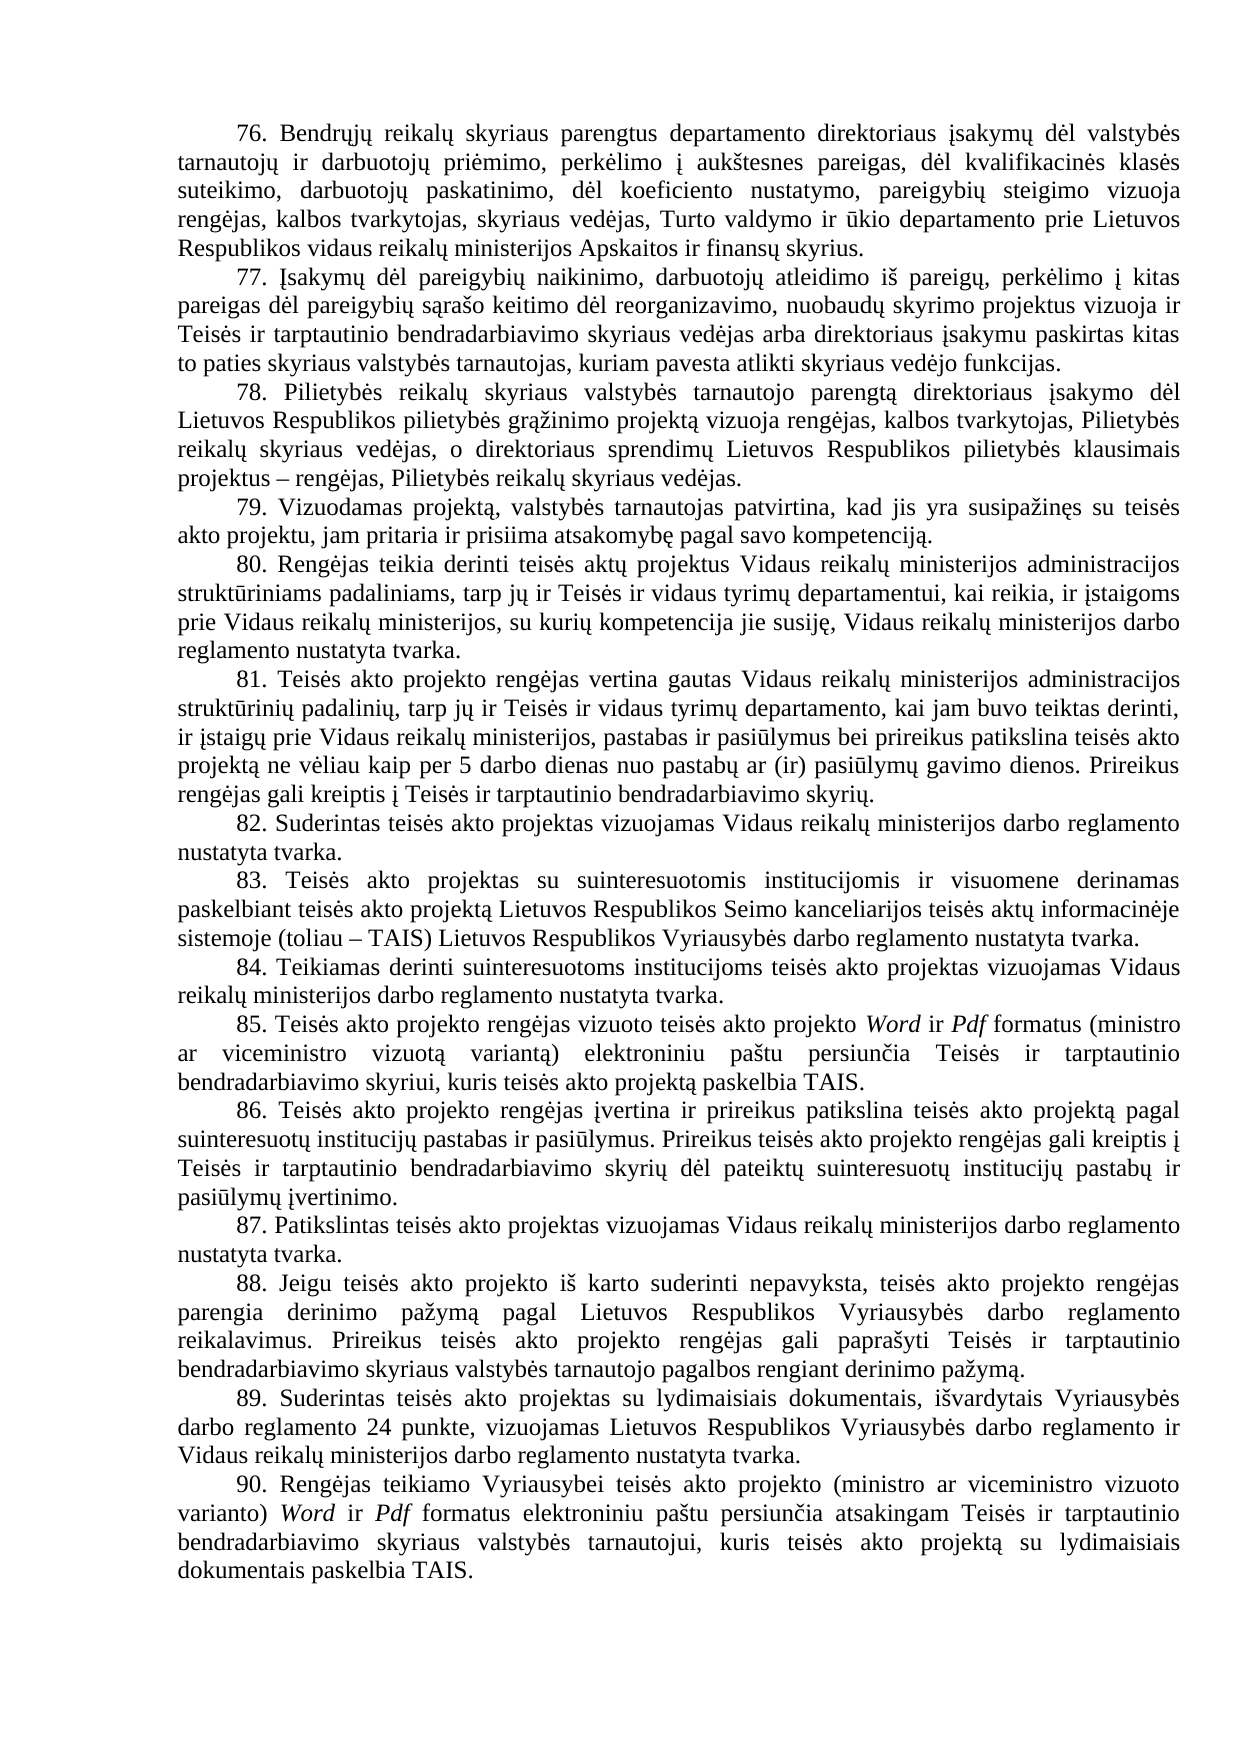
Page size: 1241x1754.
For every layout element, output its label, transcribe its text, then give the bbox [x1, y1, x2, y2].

text 78. Pilietybės reikalų skyriaus valstybės tarnautojo parengtą direktoriaus įsakymo dėl Lietuvos Respublikos pilietybės grąžinimo projektą vizuoja rengėjas, kalbos tvarkytojas, Pilietybės reikalų skyriaus vedėjas, o direktoriaus sprendimų Lietuvos Respublikos pilietybės klausimais projektus – rengėjas, Pilietybės reikalų skyriaus vedėjas. [177, 377, 1181, 492]
text 84. Teikiamas derinti suinteresuotoms institucijoms teisės akto projektas vizuojamas Vidaus reikalų ministerijos darbo reglamento nustatyta tvarka. [177, 952, 1181, 1009]
text 86. Teisės akto projekto rengėjas įvertina ir prireikus patikslina teisės akto projektą pagal suinteresuotų institucijų pastabas ir pasiūlymus. Prireikus teisės akto projekto rengėjas gali kreiptis į Teisės ir tarptautinio bendradarbiavimo skyrių dėl pateiktų suinteresuotų institucijų pastabų ir pasiūlymų įvertinimo. [177, 1096, 1181, 1211]
text 81. Teisės akto projekto rengėjas vertina gautas Vidaus reikalų ministerijos administracijos struktūrinių padalinių, tarp jų ir Teisės ir vidaus tyrimų departamento, kai jam buvo teiktas derinti, ir įstaigų prie Vidaus reikalų ministerijos, pastabas ir pasiūlymus bei prireikus patikslina teisės akto projektą ne vėliau kaip per 5 darbo dienas nuo pastabų ar (ir) pasiūlymų gavimo dienos. Prireikus rengėjas gali kreiptis į Teisės ir tarptautinio bendradarbiavimo skyrių. [177, 664, 1181, 808]
text 89. Suderintas teisės akto projektas su lydimaisiais dokumentais, išvardytais Vyriausybės darbo reglamento 24 punkte, vizuojamas Lietuvos Respublikos Vyriausybės darbo reglamento ir Vidaus reikalų ministerijos darbo reglamento nustatyta tvarka. [177, 1383, 1181, 1469]
text 82. Suderintas teisės akto projektas vizuojamas Vidaus reikalų ministerijos darbo reglamento nustatyta tvarka. [177, 808, 1181, 866]
text 87. Patikslintas teisės akto projektas vizuojamas Vidaus reikalų ministerijos darbo reglamento nustatyta tvarka. [177, 1211, 1181, 1268]
text 88. Jeigu teisės akto projekto iš karto suderinti nepavyksta, teisės akto projekto rengėjas parengia derinimo pažymą pagal Lietuvos Respublikos Vyriausybės darbo reglamento reikalavimus. Prireikus teisės akto projekto rengėjas gali paprašyti Teisės ir tarptautinio bendradarbiavimo skyriaus valstybės tarnautojo pagalbos rengiant derinimo pažymą. [177, 1268, 1181, 1383]
text 80. Rengėjas teikia derinti teisės aktų projektus Vidaus reikalų ministerijos administracijos struktūriniams padaliniams, tarp jų ir Teisės ir vidaus tyrimų departamentui, kai reikia, ir įstaigoms prie Vidaus reikalų ministerijos, su kurių kompetencija jie susiję, Vidaus reikalų ministerijos darbo reglamento nustatyta tvarka. [177, 549, 1181, 664]
text 85. Teisės akto projekto rengėjas vizuoto teisės akto projekto Word ir Pdf formatus (ministro ar viceministro vizuotą variantą) elektroniniu paštu persiunčia Teisės ir tarptautinio bendradarbiavimo skyriui, kuris teisės akto projektą paskelbia TAIS. [177, 1009, 1181, 1096]
text 90. Rengėjas teikiamo Vyriausybei teisės akto projekto (ministro ar viceministro vizuoto varianto) Word ir Pdf formatus elektroniniu paštu persiunčia atsakingam Teisės ir tarptautinio bendradarbiavimo skyriaus valstybės tarnautojui, kuris teisės akto projektą su lydimaisiais dokumentais paskelbia TAIS. [177, 1469, 1181, 1584]
text 83. Teisės akto projektas su suinteresuotomis institucijomis ir visuomene derinamas paskelbiant teisės akto projektą Lietuvos Respublikos Seimo kanceliarijos teisės aktų informacinėje sistemoje (toliau – TAIS) Lietuvos Respublikos Vyriausybės darbo reglamento nustatyta tvarka. [177, 866, 1181, 952]
text 79. Vizuodamas projektą, valstybės tarnautojas patvirtina, kad jis yra susipažinęs su teisės akto projektu, jam pritaria ir prisiima atsakomybę pagal savo kompetenciją. [177, 492, 1181, 549]
text 77. Įsakymų dėl pareigybių naikinimo, darbuotojų atleidimo iš pareigų, perkėlimo į kitas pareigas dėl pareigybių sąrašo keitimo dėl reorganizavimo, nuobaudų skyrimo projektus vizuoja ir Teisės ir tarptautinio bendradarbiavimo skyriaus vedėjas arba direktoriaus įsakymu paskirtas kitas to paties skyriaus valstybės tarnautojas, kuriam pavesta atlikti skyriaus vedėjo funkcijas. [177, 262, 1181, 377]
text 76. Bendrųjų reikalų skyriaus parengtus departamento direktoriaus įsakymų dėl valstybės tarnautojų ir darbuotojų priėmimo, perkėlimo į aukštesnes pareigas, dėl kvalifikacinės klasės suteikimo, darbuotojų paskatinimo, dėl koeficiento nustatymo, pareigybių steigimo vizuoja rengėjas, kalbos tvarkytojas, skyriaus vedėjas, Turto valdymo ir ūkio departamento prie Lietuvos Respublikos vidaus reikalų ministerijos Apskaitos ir finansų skyrius. [177, 118, 1181, 262]
